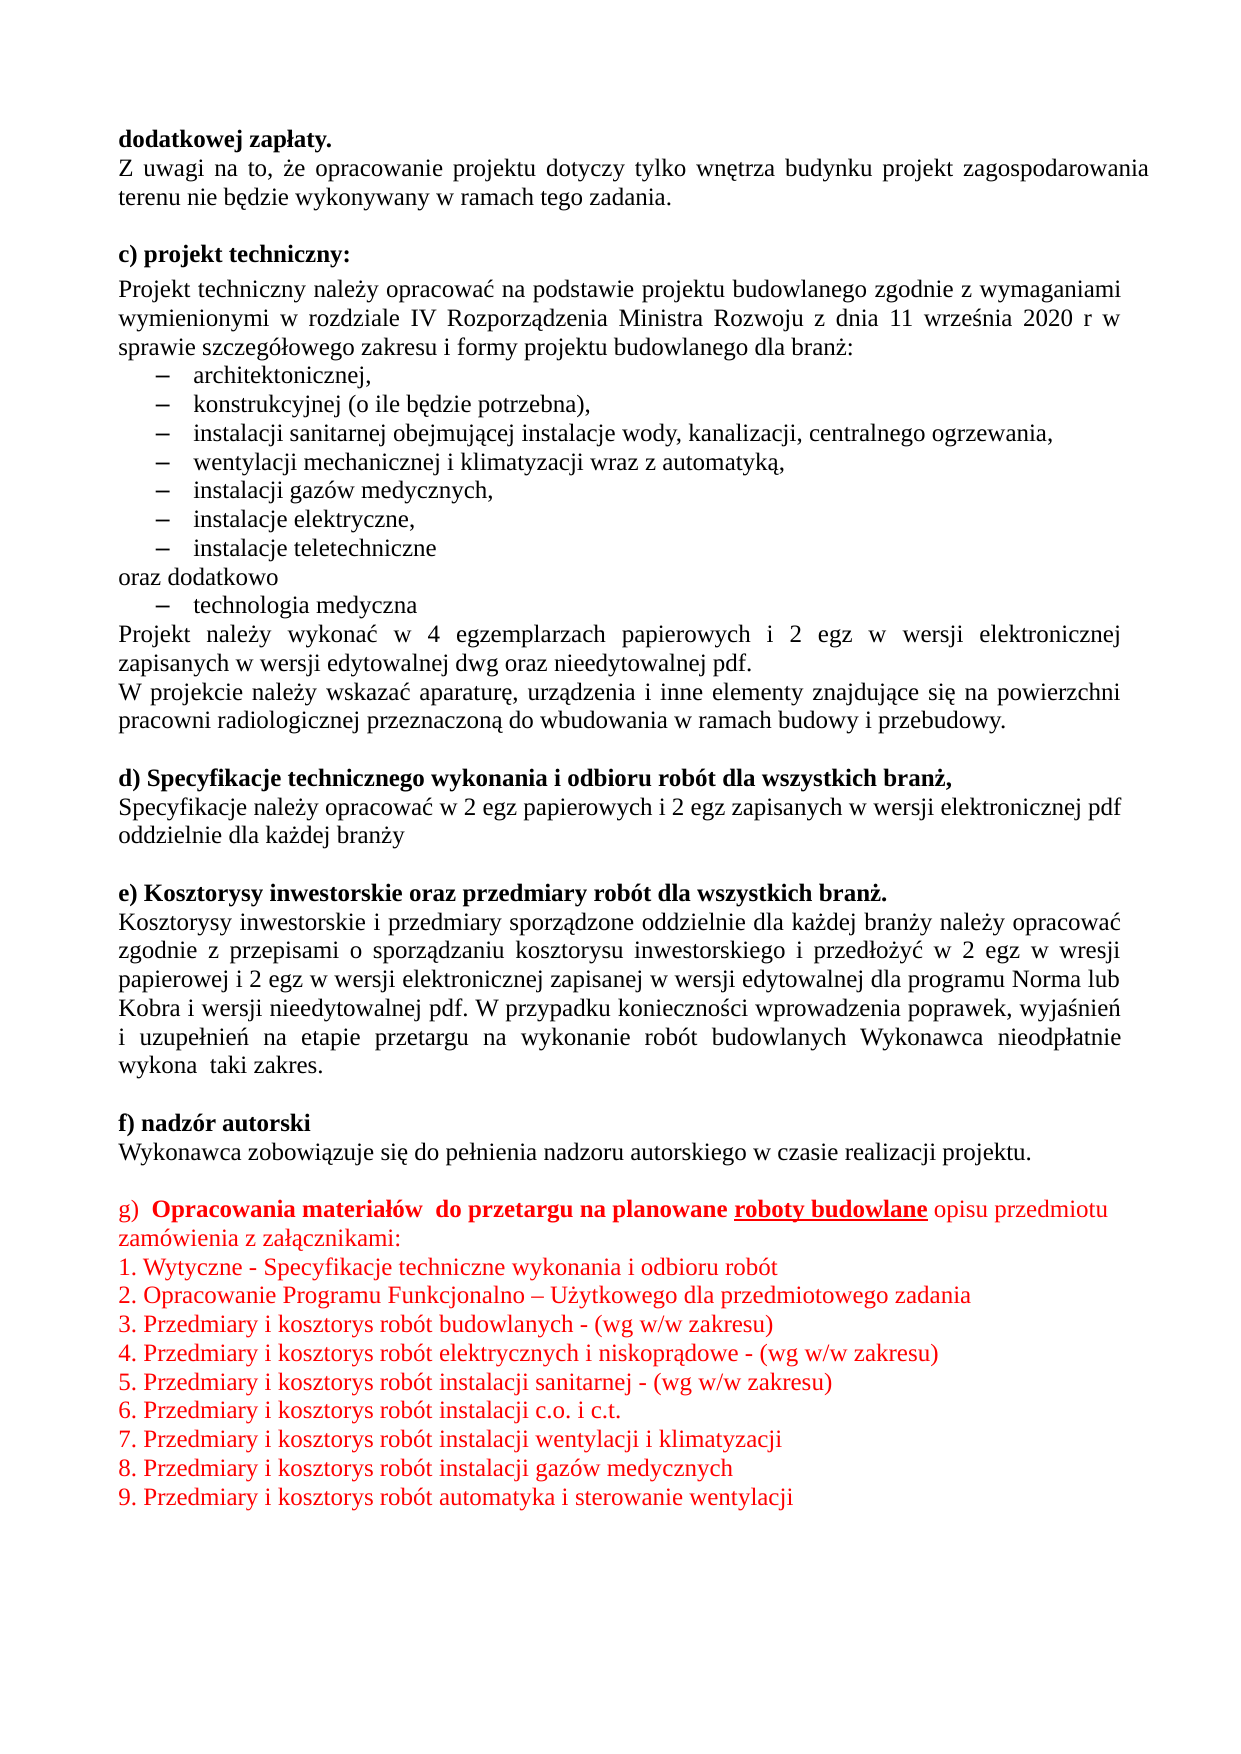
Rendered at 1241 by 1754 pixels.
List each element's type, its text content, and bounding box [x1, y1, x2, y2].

list konstrukcyjnej (o ile będzie potrzebna), [156, 389, 1122, 418]
text 4. Przedmiary i kosztorys robót elektrycznych i niskoprądowe - (wg w/w zakresu) [118, 1338, 1122, 1367]
list architektonicznej, [156, 361, 1122, 389]
list instalacje elektryczne, [156, 504, 1122, 533]
text 7. Przedmiary i kosztorys robót instalacji wentylacji i klimatyzacji [118, 1424, 1122, 1453]
text 1. Wytyczne - Specyfikacje techniczne wykonania i odbioru robót [118, 1252, 1122, 1281]
text Projekt należy wykonać w 4 egzemplarzach papierowych i 2 egz w wersji elektronicznej zapisanych w wersji edytowalnej dwg oraz nieedytowalnej pdf. [118, 619, 1122, 677]
text 9. Przedmiary i kosztorys robót automatyka i sterowanie wentylacji [118, 1482, 1122, 1511]
text W projekcie należy wskazać aparaturę, urządzenia i inne elementy znajdujące się na powierzchni pracowni radiologicznej przeznaczoną do wbudowania w ramach budowy i przebudowy. [118, 677, 1122, 734]
text d) Specyfikacje technicznego wykonania i odbioru robót dla wszystkich branż, [118, 763, 1122, 792]
list technologia medyczna [156, 591, 1122, 619]
text 3. Przedmiary i kosztorys robót budowlanych - (wg w/w zakresu) [118, 1309, 1122, 1338]
text g) Opracowania materiałów do przetargu na planowane roboty budowlane opisu przedmiotu zamówienia z załącznikami: [118, 1194, 1122, 1252]
text f) nadzór autorski [118, 1108, 1122, 1137]
table_cell dodatkowej zapłaty. Z uwagi na to, że opracowanie projektu dotyczy tylko wnętrza budynku projekt zagospodarowania terenu nie będzie wykonywany w ramach tego zadania. c) projekt techniczny: [112, 118, 1157, 274]
list wentylacji mechanicznej i klimatyzacji wraz z automatyką, [156, 447, 1122, 476]
list instalacji gazów medycznych, [156, 476, 1122, 504]
text Projekt techniczny należy opracować na podstawie projektu budowlanego zgodnie z wymaganiami wymienionymi w rozdziale IV Rozporządzenia Ministra Rozwoju z dnia 11 września 2020 r w sprawie szczegółowego zakresu i formy projektu budowlanego dla branż: [118, 274, 1122, 361]
text 6. Przedmiary i kosztorys robót instalacji c.o. i c.t. [118, 1396, 1122, 1424]
list instalacje teletechniczne [156, 533, 1122, 562]
text Specyfikacje należy opracować w 2 egz papierowych i 2 egz zapisanych w wersji elektronicznej pdf oddzielnie dla każdej branży [118, 792, 1122, 849]
text Kosztorysy inwestorskie i przedmiary sporządzone oddzielnie dla każdej branży należy opracować zgodnie z przepisami o sporządzaniu kosztorysu inwestorskiego i przedłożyć w 2 egz w wresji papierowej i 2 egz w wersji elektronicznej zapisanej w wersji edytowalnej dla programu Norma lub Kobra i wersji nieedytowalnej pdf. W przypadku konieczności wprowadzenia poprawek, wyjaśnień i uzupełnień na etapie przetargu na wykonanie robót budowlanych Wykonawca nieodpłatnie wykona taki zakres. [118, 907, 1122, 1079]
text Wykonawca zobowiązuje się do pełnienia nadzoru autorskiego w czasie realizacji projektu. [118, 1137, 1122, 1166]
text 5. Przedmiary i kosztorys robót instalacji sanitarnej - (wg w/w zakresu) [118, 1367, 1122, 1396]
text oraz dodatkowo [118, 562, 1122, 591]
list instalacji sanitarnej obejmującej instalacje wody, kanalizacji, centralnego ogrzewania, [156, 418, 1122, 447]
text 2. Opracowanie Programu Funkcjonalno – Użytkowego dla przedmiotowego zadania [118, 1281, 1122, 1309]
text e) Kosztorysy inwestorskie oraz przedmiary robót dla wszystkich branż. [118, 878, 1122, 907]
text 8. Przedmiary i kosztorys robót instalacji gazów medycznych [118, 1453, 1122, 1482]
